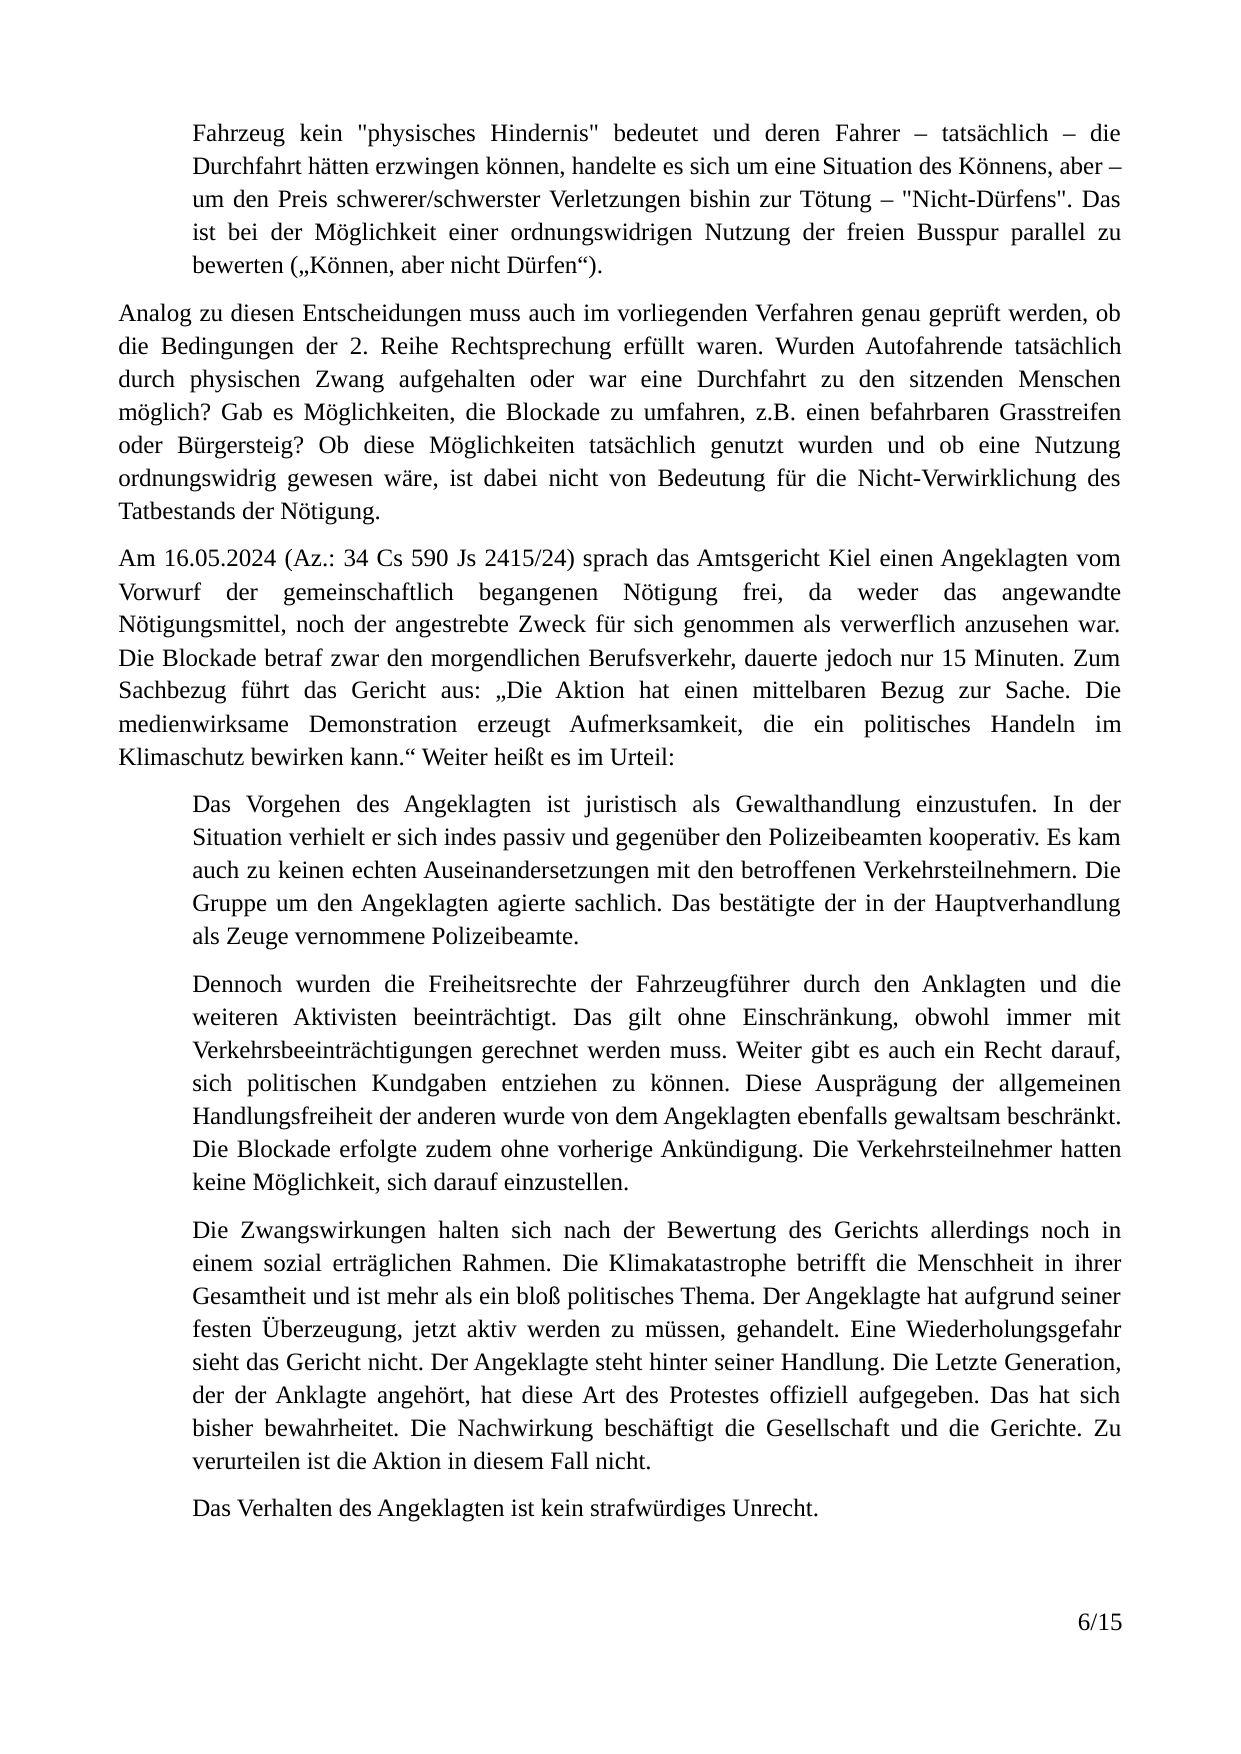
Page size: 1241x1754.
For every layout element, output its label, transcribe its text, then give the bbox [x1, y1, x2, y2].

text Am 16.05.2024 (Az.: 34 Cs 590 Js 2415/24) sprach das Amtsgericht Kiel einen Angeklagten vom Vorwurf der gemeinschaftlich begangenen Nötigung frei, da weder das angewandte Nötigungsmittel, noch der angestrebte Zweck für sich genommen als verwerflich anzusehen war. Die Blockade betraf zwar den morgendlichen Berufsverkehr, dauerte jedoch nur 15 Minuten. Zum Sachbezug führt das Gericht aus: „Die Aktion hat einen mittelbaren Bezug zur Sache. Die medienwirksame Demonstration erzeugt Aufmerksamkeit, die ein politisches Handeln im Klimaschutz bewirken kann.“ Weiter heißt es im Urteil: [118, 543, 1122, 770]
text Das Verhalten des Angeklagten ist kein strafwürdiges Unrecht. [192, 1493, 1122, 1522]
text Dennoch wurden die Freiheitsrechte der Fahrzeugführer durch den Anklagten und die weiteren Aktivisten beeinträchtigt. Das gilt ohne Einschränkung, obwohl immer mit Verkehrsbeeinträchtigungen gerechnet werden muss. Weiter gibt es auch ein Recht darauf, sich politischen Kundgaben entziehen zu können. Diese Ausprägung der allgemeinen Handlungsfreiheit der anderen wurde von dem Angeklagten ebenfalls gewaltsam beschränkt. Die Blockade erfolgte zudem ohne vorherige Ankündigung. Die Verkehrsteilnehmer hatten keine Möglichkeit, sich darauf einzustellen. [192, 969, 1122, 1196]
text Die Zwangswirkungen halten sich nach der Bewertung des Gerichts allerdings noch in einem sozial erträglichen Rahmen. Die Klimakatastrophe betrifft die Menschheit in ihrer Gesamtheit und ist mehr als ein bloß politisches Thema. Der Angeklagte hat aufgrund seiner festen Überzeugung, jetzt aktiv werden zu müssen, gehandelt. Eine Wiederholungsgefahr sieht das Gericht nicht. Der Angeklagte steht hinter seiner Handlung. Die Letzte Generation, der der Anklagte angehört, hat diese Art des Protestes offiziell aufgegeben. Das hat sich bisher bewahrheitet. Die Nachwirkung beschäftigt die Gesellschaft und die Gerichte. Zu verurteilen ist die Aktion in diesem Fall nicht. [192, 1215, 1122, 1474]
text Analog zu diesen Entscheidungen muss auch im vorliegenden Verfahren genau geprüft werden, ob die Bedingungen der 2. Reihe Rechtsprechung erfüllt waren. Wurden Autofahrende tatsächlich durch physischen Zwang aufgehalten oder war eine Durchfahrt zu den sitzenden Menschen möglich? Gab es Möglichkeiten, die Blockade zu umfahren, z.B. einen befahrbaren Grasstreifen oder Bürgersteig? Ob diese Möglichkeiten tatsächlich genutzt wurden und ob eine Nutzung ordnungswidrig gewesen wäre, ist dabei nicht von Bedeutung für die Nicht-Verwirklichung des Tatbestands der Nötigung. [118, 298, 1122, 525]
text Das Vorgehen des Angeklagten ist juristisch als Gewalthandlung einzustufen. In der Situation verhielt er sich indes passiv und gegenüber den Polizeibeamten kooperativ. Es kam auch zu keinen echten Auseinandersetzungen mit den betroffenen Verkehrsteilnehmern. Die Gruppe um den Angeklagten agierte sachlich. Das bestätigte der in der Hauptverhandlung als Zeuge vernommene Polizeibeamte. [192, 789, 1122, 950]
text Fahrzeug kein "physisches Hindernis" bedeutet und deren Fahrer – tatsächlich – die Durchfahrt hätten erzwingen können, handelte es sich um eine Situation des Könnens, aber – um den Preis schwerer/schwerster Verletzungen bishin zur Tötung – "Nicht-Dürfens". Das ist bei der Möglichkeit einer ordnungswidrigen Nutzung der freien Busspur parallel zu bewerten („Können, aber nicht Dürfen“). [192, 118, 1122, 279]
